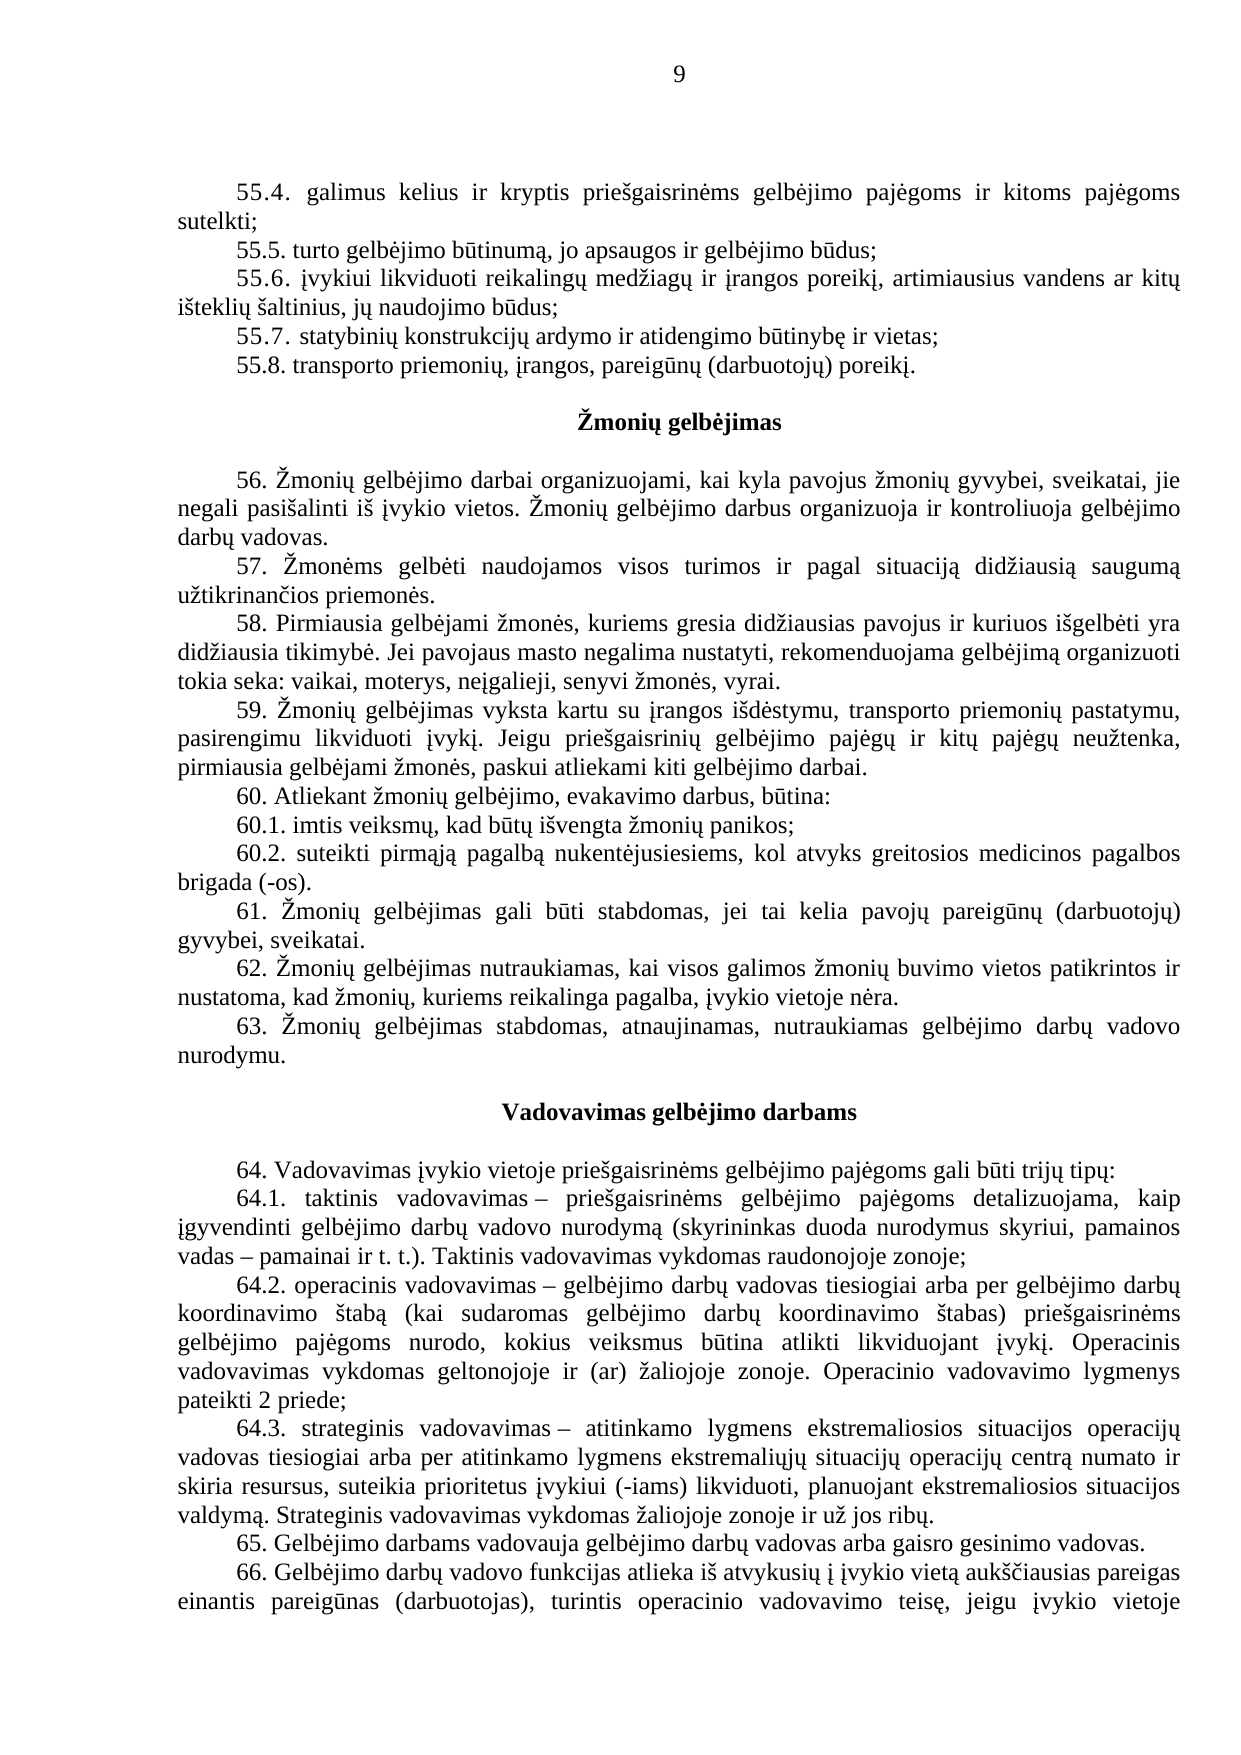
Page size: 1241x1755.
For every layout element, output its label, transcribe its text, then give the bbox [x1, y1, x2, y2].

text 57. Žmonėms gelbėti naudojamos visos turimos ir pagal situaciją didžiausią saugumą užtikrinančios priemonės. [177, 551, 1181, 608]
text 60.1. imtis veiksmų, kad būtų išvengta žmonių panikos; [177, 810, 1181, 838]
text 55.5. turto gelbėjimo būtinumą, jo apsaugos ir gelbėjimo būdus; [177, 235, 1181, 263]
text 62. Žmonių gelbėjimas nutraukiamas, kai visos galimos žmonių buvimo vietos patikrintos ir nustatoma, kad žmonių, kuriems reikalinga pagalba, įvykio vietoje nėra. [177, 953, 1181, 1011]
text 60.2. suteikti pirmąją pagalbą nukentėjusiesiems, kol atvyks greitosios medicinos pagalbos brigada (-os). [177, 838, 1181, 896]
text 60. Atliekant žmonių gelbėjimo, evakavimo darbus, būtina: [177, 781, 1181, 810]
text 61. Žmonių gelbėjimas gali būti stabdomas, jei tai kelia pavojų pareigūnų (darbuotojų) gyvybei, sveikatai. [177, 896, 1181, 953]
text 64.3. strateginis vadovavimas – atitinkamo lygmens ekstremaliosios situacijos operacijų vadovas tiesiogiai arba per atitinkamo lygmens ekstremaliųjų situacijų operacijų centrą numato ir skiria resursus, suteikia prioritetus įvykiui (-iams) likviduoti, planuojant ekstremaliosios situacijos valdymą. Strateginis vadovavimas vykdomas žaliojoje zonoje ir už jos ribų. [177, 1413, 1181, 1528]
text 64.1. taktinis vadovavimas – priešgaisrinėms gelbėjimo pajėgoms detalizuojama, kaip įgyvendinti gelbėjimo darbų vadovo nurodymą (skyrininkas duoda nurodymus skyriui, pamainos vadas – pamainai ir t. t.). Taktinis vadovavimas vykdomas raudonojoje zonoje; [177, 1183, 1181, 1270]
text 55.6. įvykiui likviduoti reikalingų medžiagų ir įrangos poreikį, artimiausius vandens ar kitų išteklių šaltinius, jų naudojimo būdus; [177, 263, 1181, 321]
text 55.7. statybinių konstrukcijų ardymo ir atidengimo būtinybę ir vietas; [177, 321, 1181, 350]
text 58. Pirmiausia gelbėjami žmonės, kuriems gresia didžiausias pavojus ir kuriuos išgelbėti yra didžiausia tikimybė. Jei pavojaus masto negalima nustatyti, rekomenduojama gelbėjimą organizuoti tokia seka: vaikai, moterys, neįgalieji, senyvi žmonės, vyrai. [177, 608, 1181, 695]
text 55.8. transporto priemonių, įrangos, pareigūnų (darbuotojų) poreikį. [177, 350, 1181, 378]
text 66. Gelbėjimo darbų vadovo funkcijas atlieka iš atvykusių į įvykio vietą aukščiausias pareigas einantis pareigūnas (darbuotojas), turintis operacinio vadovavimo teisę, jeigu įvykio vietoje [177, 1557, 1181, 1615]
text 64.2. operacinis vadovavimas – gelbėjimo darbų vadovas tiesiogiai arba per gelbėjimo darbų koordinavimo štabą (kai sudaromas gelbėjimo darbų koordinavimo štabas) priešgaisrinėms gelbėjimo pajėgoms nurodo, kokius veiksmus būtina atlikti likviduojant įvykį. Operacinis vadovavimas vykdomas geltonojoje ir (ar) žaliojoje zonoje. Operacinio vadovavimo lygmenys pateikti 2 priede; [177, 1270, 1181, 1413]
text 59. Žmonių gelbėjimas vyksta kartu su įrangos išdėstymu, transporto priemonių pastatymu, pasirengimu likviduoti įvykį. Jeigu priešgaisrinių gelbėjimo pajėgų ir kitų pajėgų neužtenka, pirmiausia gelbėjami žmonės, paskui atliekami kiti gelbėjimo darbai. [177, 695, 1181, 781]
text 56. Žmonių gelbėjimo darbai organizuojami, kai kyla pavojus žmonių gyvybei, sveikatai, jie negali pasišalinti iš įvykio vietos. Žmonių gelbėjimo darbus organizuoja ir kontroliuoja gelbėjimo darbų vadovas. [177, 465, 1181, 551]
text 63. Žmonių gelbėjimas stabdomas, atnaujinamas, nutraukiamas gelbėjimo darbų vadovo nurodymu. [177, 1011, 1181, 1068]
text Žmonių gelbėjimas [177, 407, 1181, 436]
text Vadovavimas gelbėjimo darbams [177, 1097, 1181, 1126]
text 64. Vadovavimas įvykio vietoje priešgaisrinėms gelbėjimo pajėgoms gali būti trijų tipų: [177, 1155, 1181, 1183]
text 55.4. galimus kelius ir kryptis priešgaisrinėms gelbėjimo pajėgoms ir kitoms pajėgoms sutelkti; [177, 177, 1181, 235]
text 65. Gelbėjimo darbams vadovauja gelbėjimo darbų vadovas arba gaisro gesinimo vadovas. [177, 1528, 1181, 1557]
